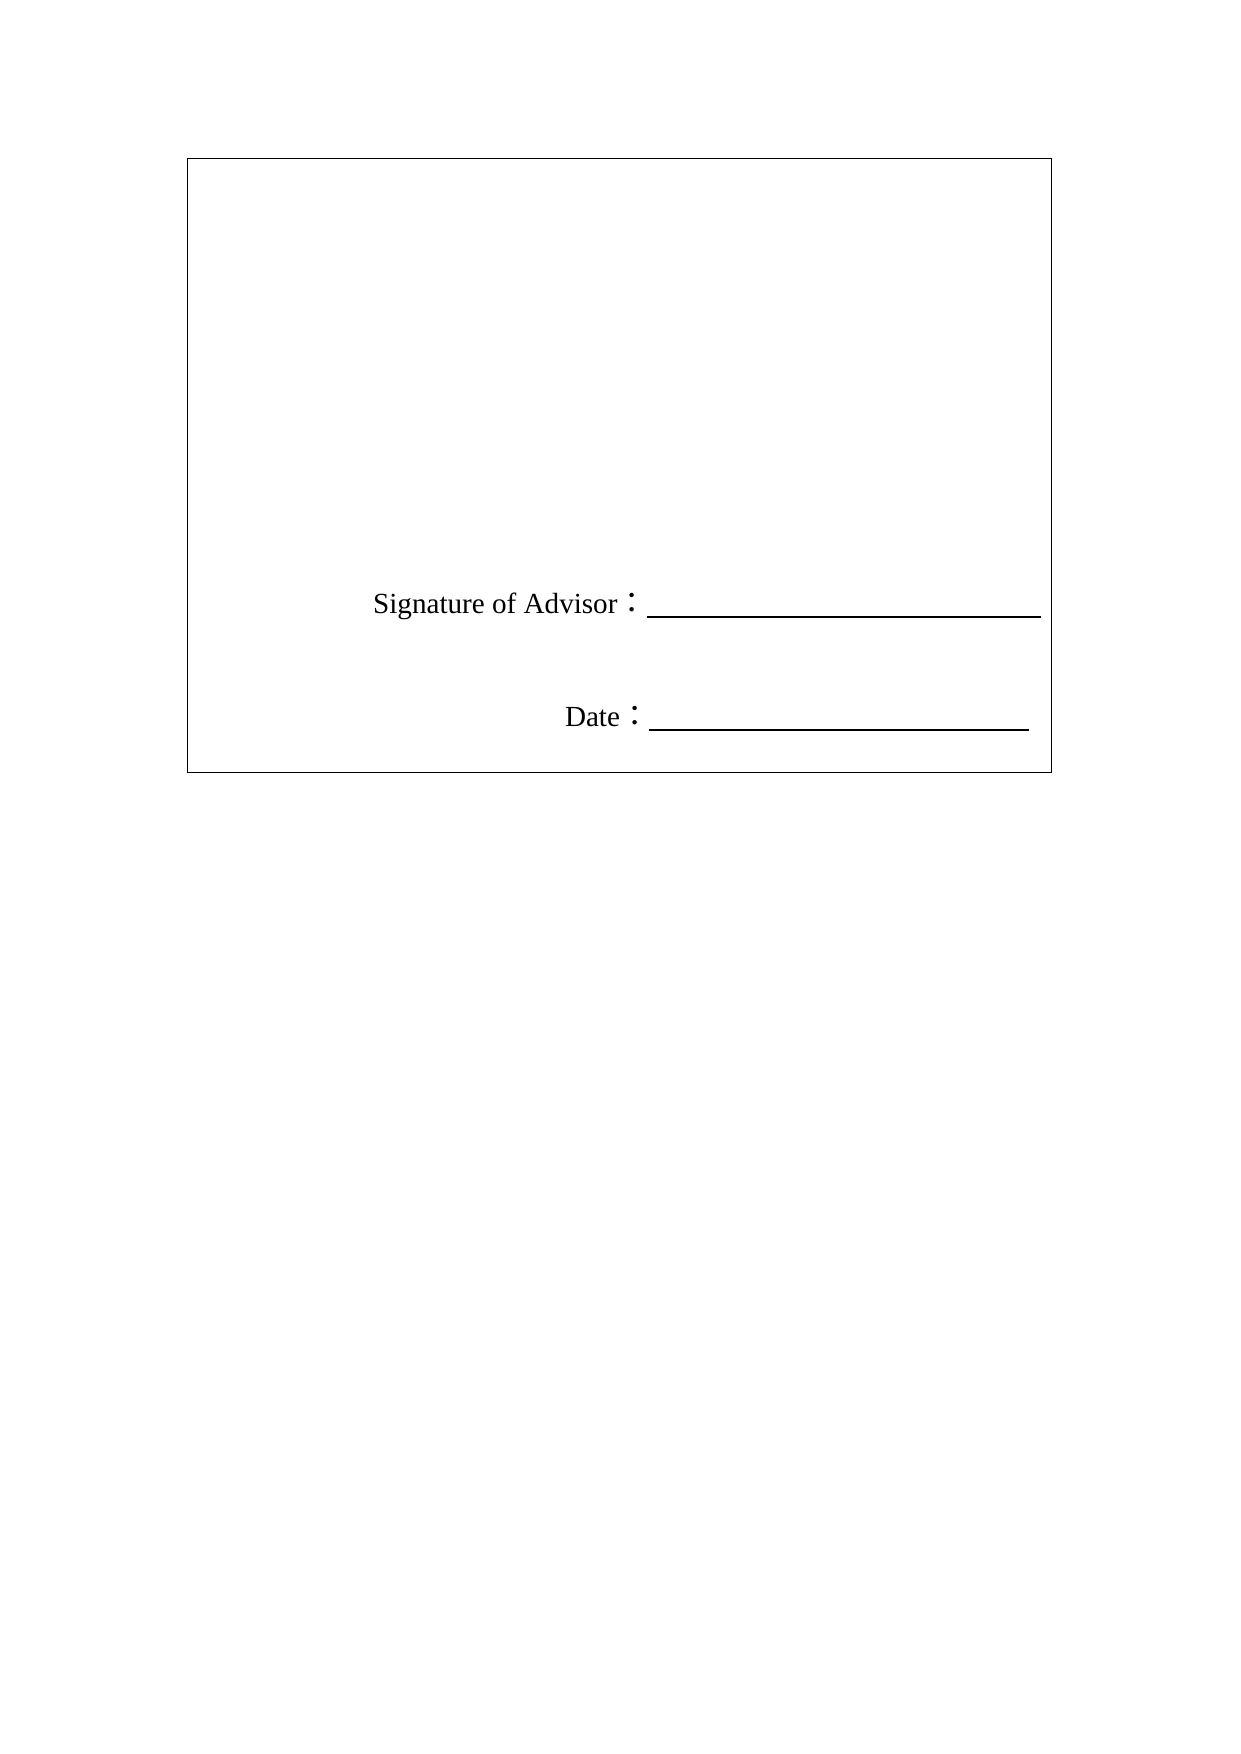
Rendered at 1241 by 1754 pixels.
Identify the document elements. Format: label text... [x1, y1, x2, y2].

table_cell Signature of Advisor： Date： [188, 159, 1051, 772]
